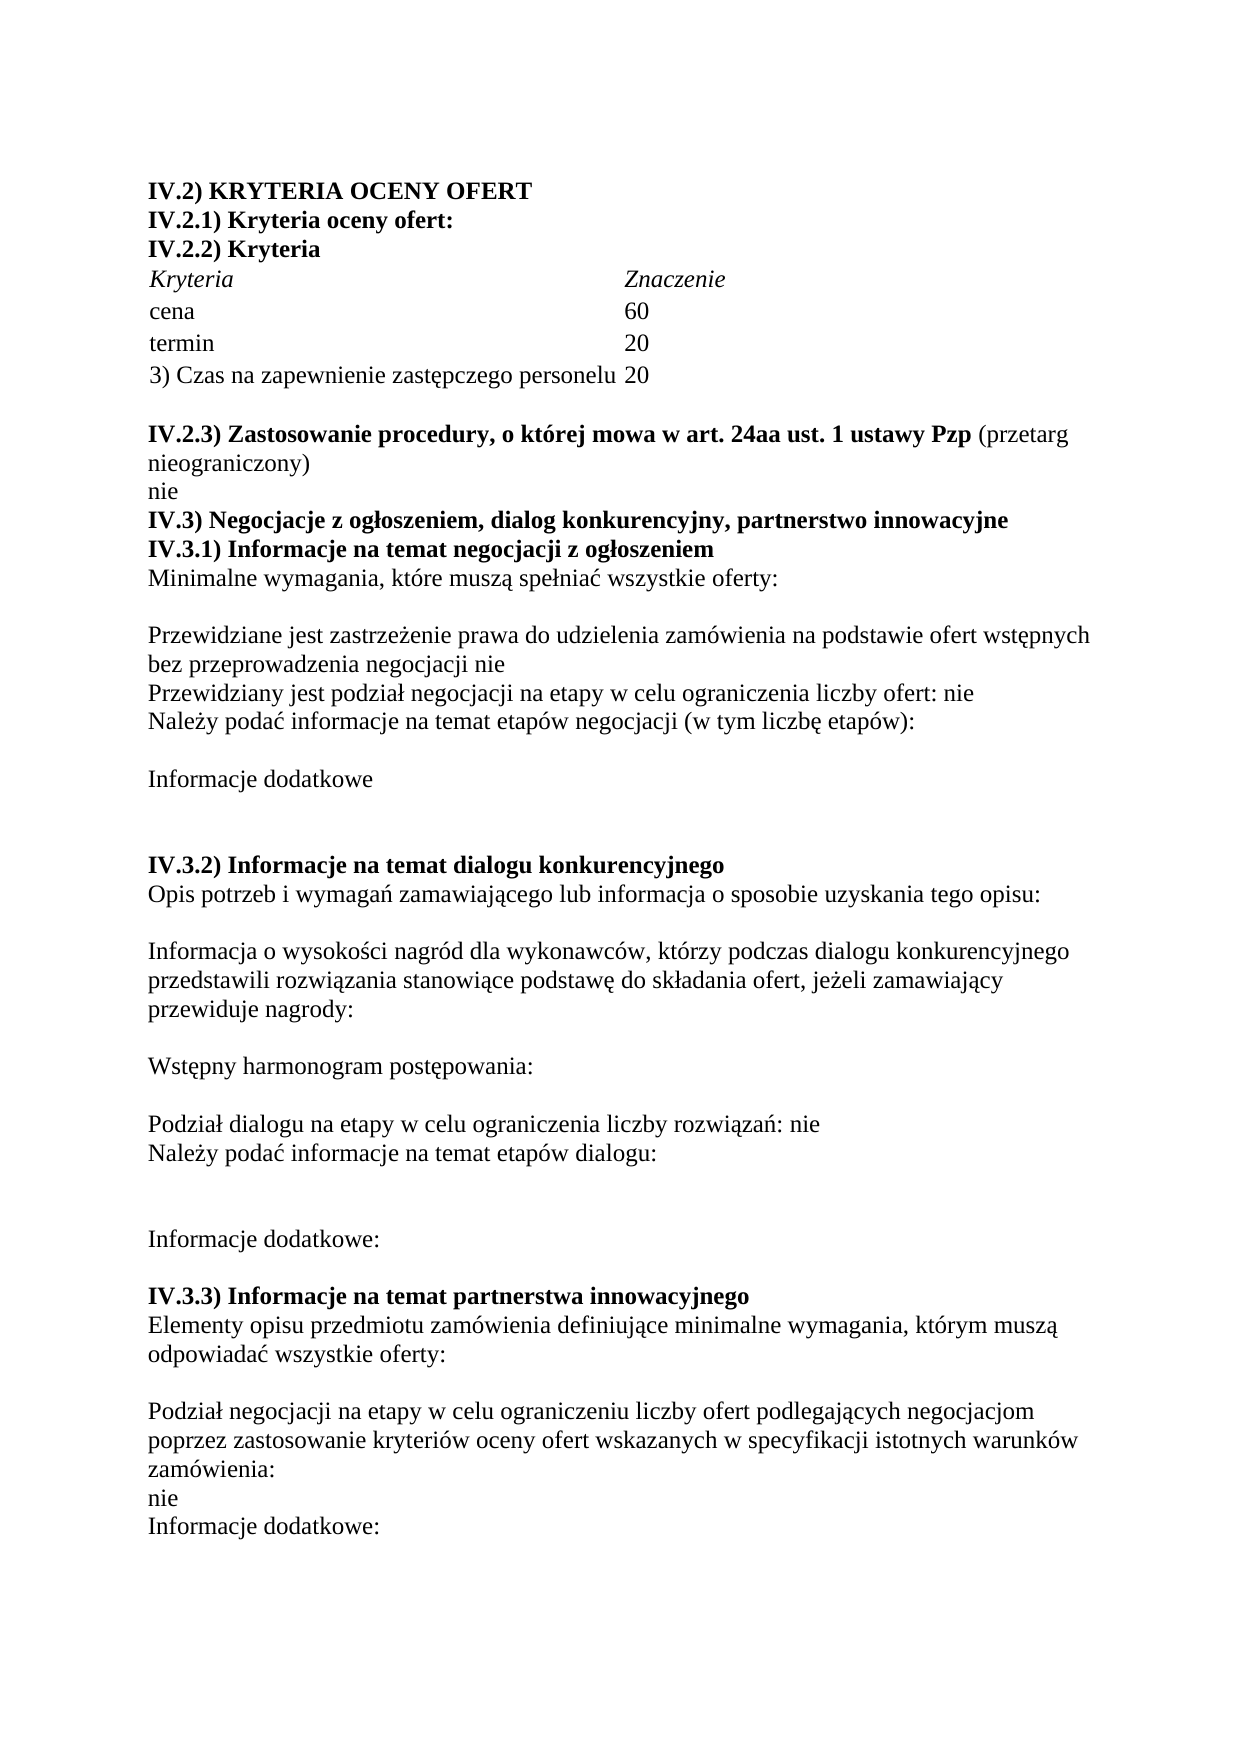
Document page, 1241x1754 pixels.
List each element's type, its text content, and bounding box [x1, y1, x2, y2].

table_cell 60 [623, 295, 732, 326]
text IV.2) KRYTERIA OCENY OFERT IV.2.1) Kryteria oceny ofert: IV.2.2) Kryteria [148, 148, 1093, 263]
text IV.2.3) Zastosowanie procedury, o której mowa w art. 24aa ust. 1 ustawy Pzp (przetarg nieograniczony) nie IV.3) Negocjacje z ogłoszeniem, dialog konkurencyjny, partnerstwo innowacyjne IV.3.1) Informacje na temat negocjacji z ogłoszeniem Minimalne wymagania, które muszą spełniać wszystkie oferty: Przewidziane jest zastrzeżenie prawa do udzielenia zamówienia na podstawie ofert wstępnych bez przeprowadzenia negocjacji nie Przewidziany jest podział negocjacji na etapy w celu ograniczenia liczby ofert: nie Należy podać informacje na temat etapów negocjacji (w tym liczbę etapów): Informacje dodatkowe IV.3.2) Informacje na temat dialogu konkurencyjnego Opis potrzeb i wymagań zamawiającego lub informacja o sposobie uzyskania tego opisu: Informacja o wysokości nagród dla wykonawców, którzy podczas dialogu konkurencyjnego przedstawili rozwiązania stanowiące podstawę do składania ofert, jeżeli zamawiający przewiduje nagrody: Wstępny harmonogram postępowania: Podział dialogu na etapy w celu ograniczenia liczby rozwiązań: nie Należy podać informacje na temat etapów dialogu: Informacje dodatkowe: IV.3.3) Informacje na temat partnerstwa innowacyjnego Elementy opisu przedmiotu zamówienia definiujące minimalne wymagania, którym muszą odpowiadać wszystkie oferty: Podział negocjacji na etapy w celu ograniczeniu liczby ofert podlegających negocjacjom poprzez zastosowanie kryteriów oceny ofert wskazanych w specyfikacji istotnych warunków zamówienia: nie Informacje dodatkowe: [148, 390, 1093, 1569]
table_header Znaczenie [623, 263, 732, 294]
table_cell cena [148, 295, 623, 326]
table_header Kryteria [148, 263, 623, 294]
table_cell termin [148, 326, 623, 358]
table_cell 20 [623, 326, 732, 358]
table_cell 20 [623, 358, 732, 390]
table_cell 3) Czas na zapewnienie zastępczego personelu [148, 358, 623, 390]
